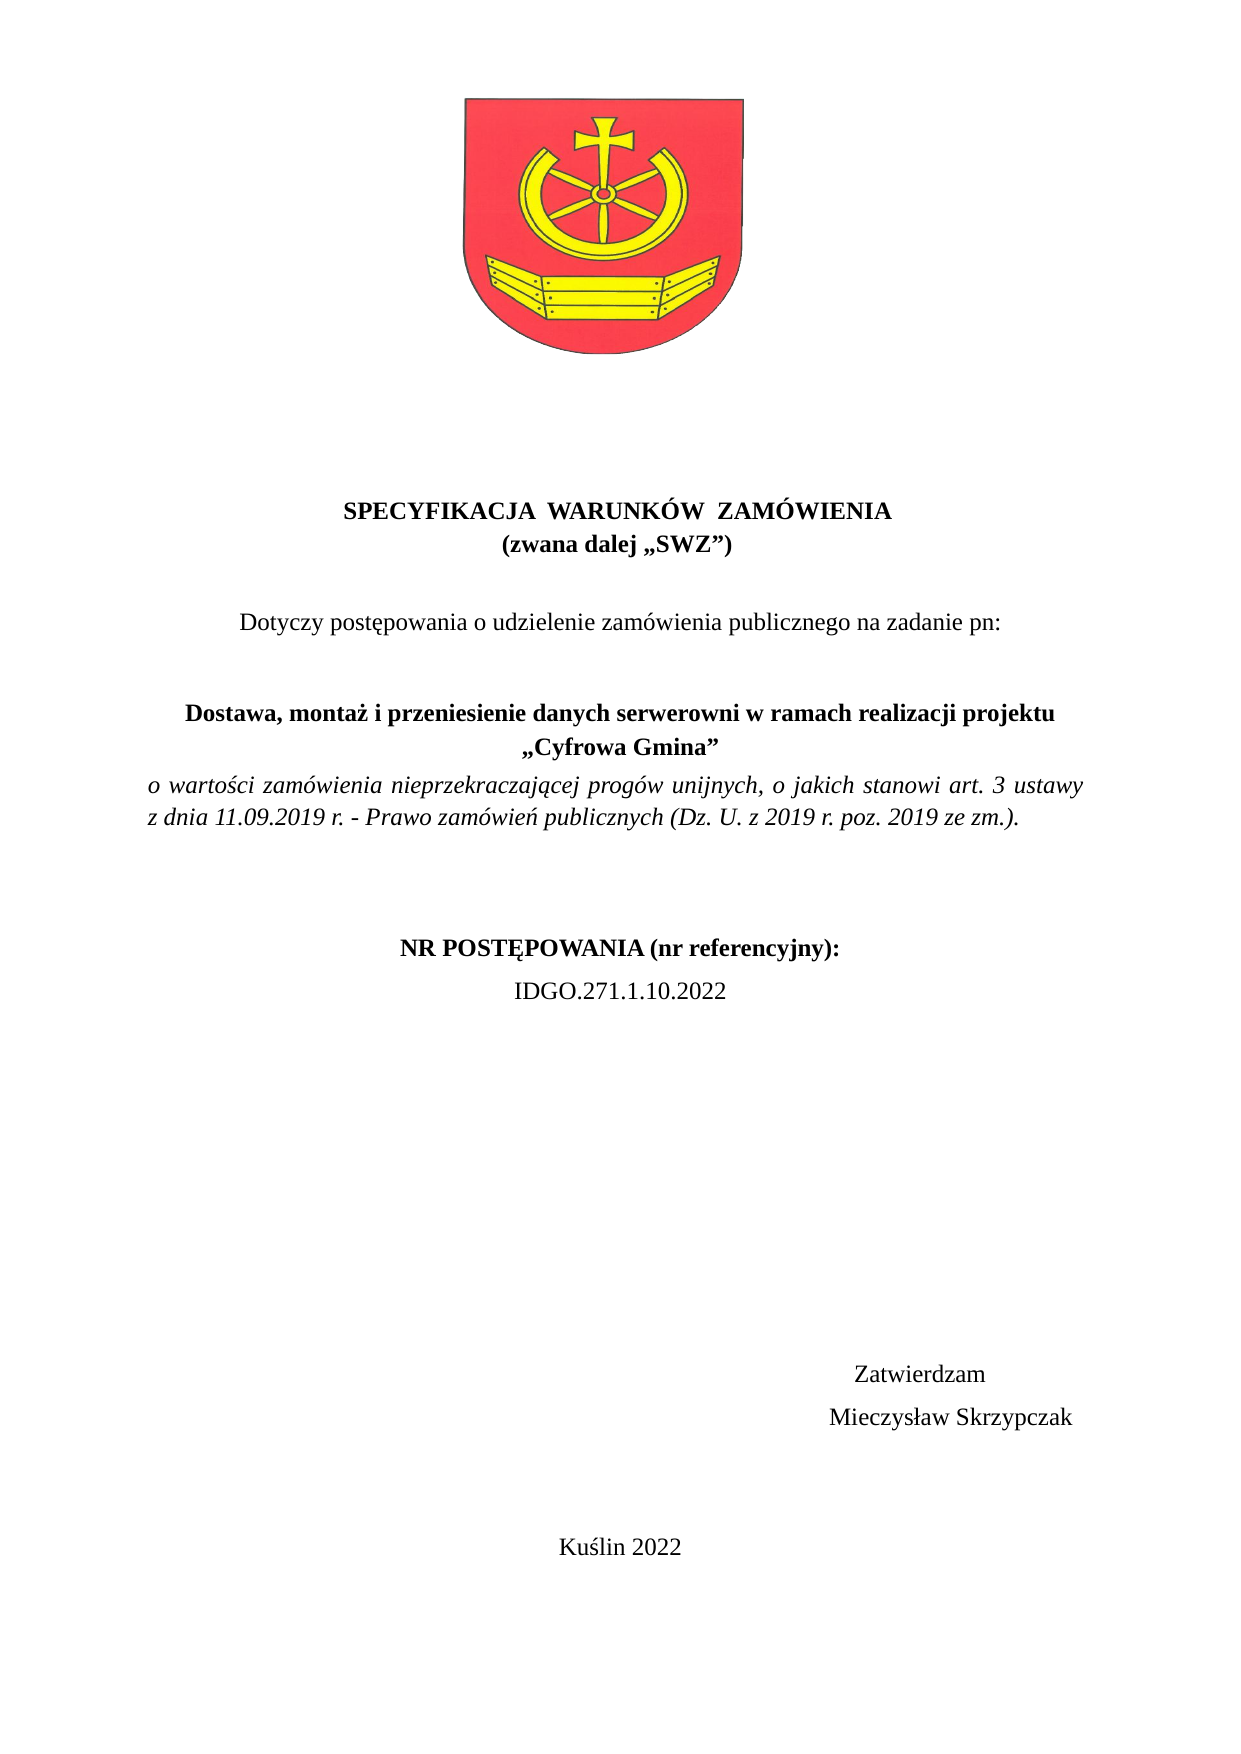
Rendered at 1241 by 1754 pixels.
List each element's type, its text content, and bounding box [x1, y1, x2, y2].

text Dostawa, montaż i przeniesienie danych serwerowni w ramach realizacji projektu „Cyfrowa Gmina” [148, 698, 1093, 760]
text SPECYFIKACJA WARUNKÓW ZAMÓWIENIA (zwana dalej „SWZ”) [148, 496, 1093, 591]
text Zatwierdzam [148, 1359, 1093, 1387]
text o wartości zamówienia nieprzekraczającej progów unijnych, o jakich stanowi art. 3 ustawy z dnia 11.09.2019 r. - Prawo zamówień publicznych (Dz. U. z 2019 r. poz. 2019 ze zm.). [148, 771, 1093, 831]
text Dotyczy postępowania o udzielenie zamówienia publicznego na zadanie pn: [148, 607, 1093, 636]
text Mieczysław Skrzypczak [148, 1402, 1093, 1431]
text NR POSTĘPOWANIA (nr referencyjny): [148, 933, 1093, 962]
text Kuślin 2022 [148, 1532, 1093, 1561]
text IDGO.271.1.10.2022 [148, 976, 1093, 1005]
